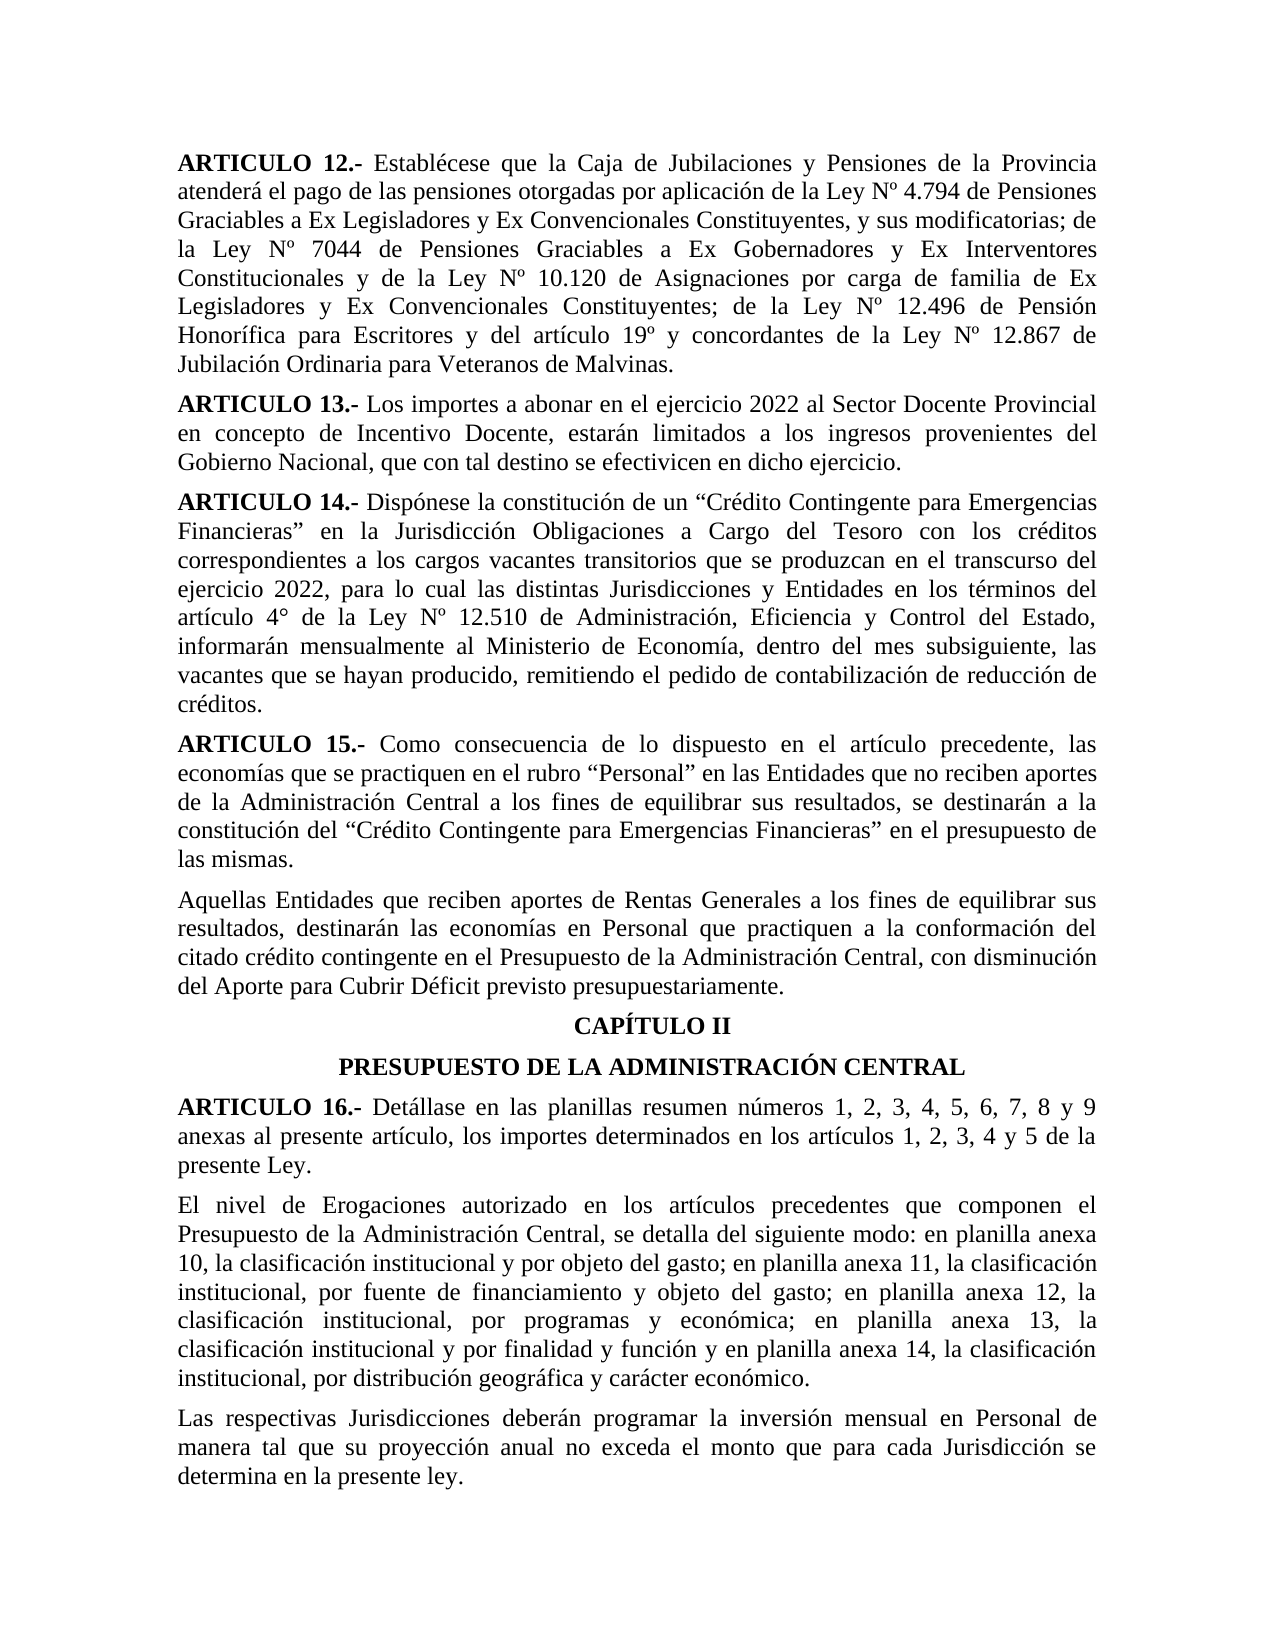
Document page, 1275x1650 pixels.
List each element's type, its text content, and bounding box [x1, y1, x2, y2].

text ARTICULO 13.- Los importes a abonar en el ejercicio 2022 al Sector Docente Provincial en concepto de Incentivo Docente, estarán limitados a los ingresos provenientes del Gobierno Nacional, que con tal destino se efectivicen en dicho ejercicio. [177, 389, 1098, 476]
text PRESUPUESTO DE LA ADMINISTRACIÓN CENTRAL [177, 1052, 1098, 1081]
text ARTICULO 16.- Detállase en las planillas resumen números 1, 2, 3, 4, 5, 6, 7, 8 y 9 anexas al presente artículo, los importes determinados en los artículos 1, 2, 3, 4 y 5 de la presente Ley. [177, 1092, 1098, 1179]
text Aquellas Entidades que reciben aportes de Rentas Generales a los fines de equilibrar sus resultados, destinarán las economías en Personal que practiquen a la conformación del citado crédito contingente en el Presupuesto de la Administración Central, con disminución del Aporte para Cubrir Déficit previsto presupuestariamente. [177, 885, 1098, 1000]
text ARTICULO 14.- Dispónese la constitución de un “Crédito Contingente para Emergencias Financieras” en la Jurisdicción Obligaciones a Cargo del Tesoro con los créditos correspondientes a los cargos vacantes transitorios que se produzcan en el transcurso del ejercicio 2022, para lo cual las distintas Jurisdicciones y Entidades en los términos del artículo 4° de la Ley Nº 12.510 de Administración, Eficiencia y Control del Estado, informarán mensualmente al Ministerio de Economía, dentro del mes subsiguiente, las vacantes que se hayan producido, remitiendo el pedido de contabilización de reducción de créditos. [177, 487, 1098, 717]
text CAPÍTULO II [177, 1011, 1098, 1040]
text ARTICULO 12.- Establécese que la Caja de Jubilaciones y Pensiones de la Provincia atenderá el pago de las pensiones otorgadas por aplicación de la Ley Nº 4.794 de Pensiones Graciables a Ex Legisladores y Ex Convencionales Constituyentes, y sus modificatorias; de la Ley Nº 7044 de Pensiones Graciables a Ex Gobernadores y Ex Interventores Constitucionales y de la Ley Nº 10.120 de Asignaciones por carga de familia de Ex Legisladores y Ex Convencionales Constituyentes; de la Ley Nº 12.496 de Pensión Honorífica para Escritores y del artículo 19º y concordantes de la Ley Nº 12.867 de Jubilación Ordinaria para Veteranos de Malvinas. [177, 148, 1098, 378]
text ARTICULO 15.- Como consecuencia de lo dispuesto en el artículo precedente, las economías que se practiquen en el rubro “Personal” en las Entidades que no reciben aportes de la Administración Central a los fines de equilibrar sus resultados, se destinarán a la constitución del “Crédito Contingente para Emergencias Financieras” en el presupuesto de las mismas. [177, 729, 1098, 873]
text El nivel de Erogaciones autorizado en los artículos precedentes que componen el Presupuesto de la Administración Central, se detalla del siguiente modo: en planilla anexa 10, la clasificación institucional y por objeto del gasto; en planilla anexa 11, la clasificación institucional, por fuente de financiamiento y objeto del gasto; en planilla anexa 12, la clasificación institucional, por programas y económica; en planilla anexa 13, la clasificación institucional y por finalidad y función y en planilla anexa 14, la clasificación institucional, por distribución geográfica y carácter económico. [177, 1191, 1098, 1392]
text Las respectivas Jurisdicciones deberán programar la inversión mensual en Personal de manera tal que su proyección anual no exceda el monto que para cada Jurisdicción se determina en la presente ley. [177, 1403, 1098, 1490]
